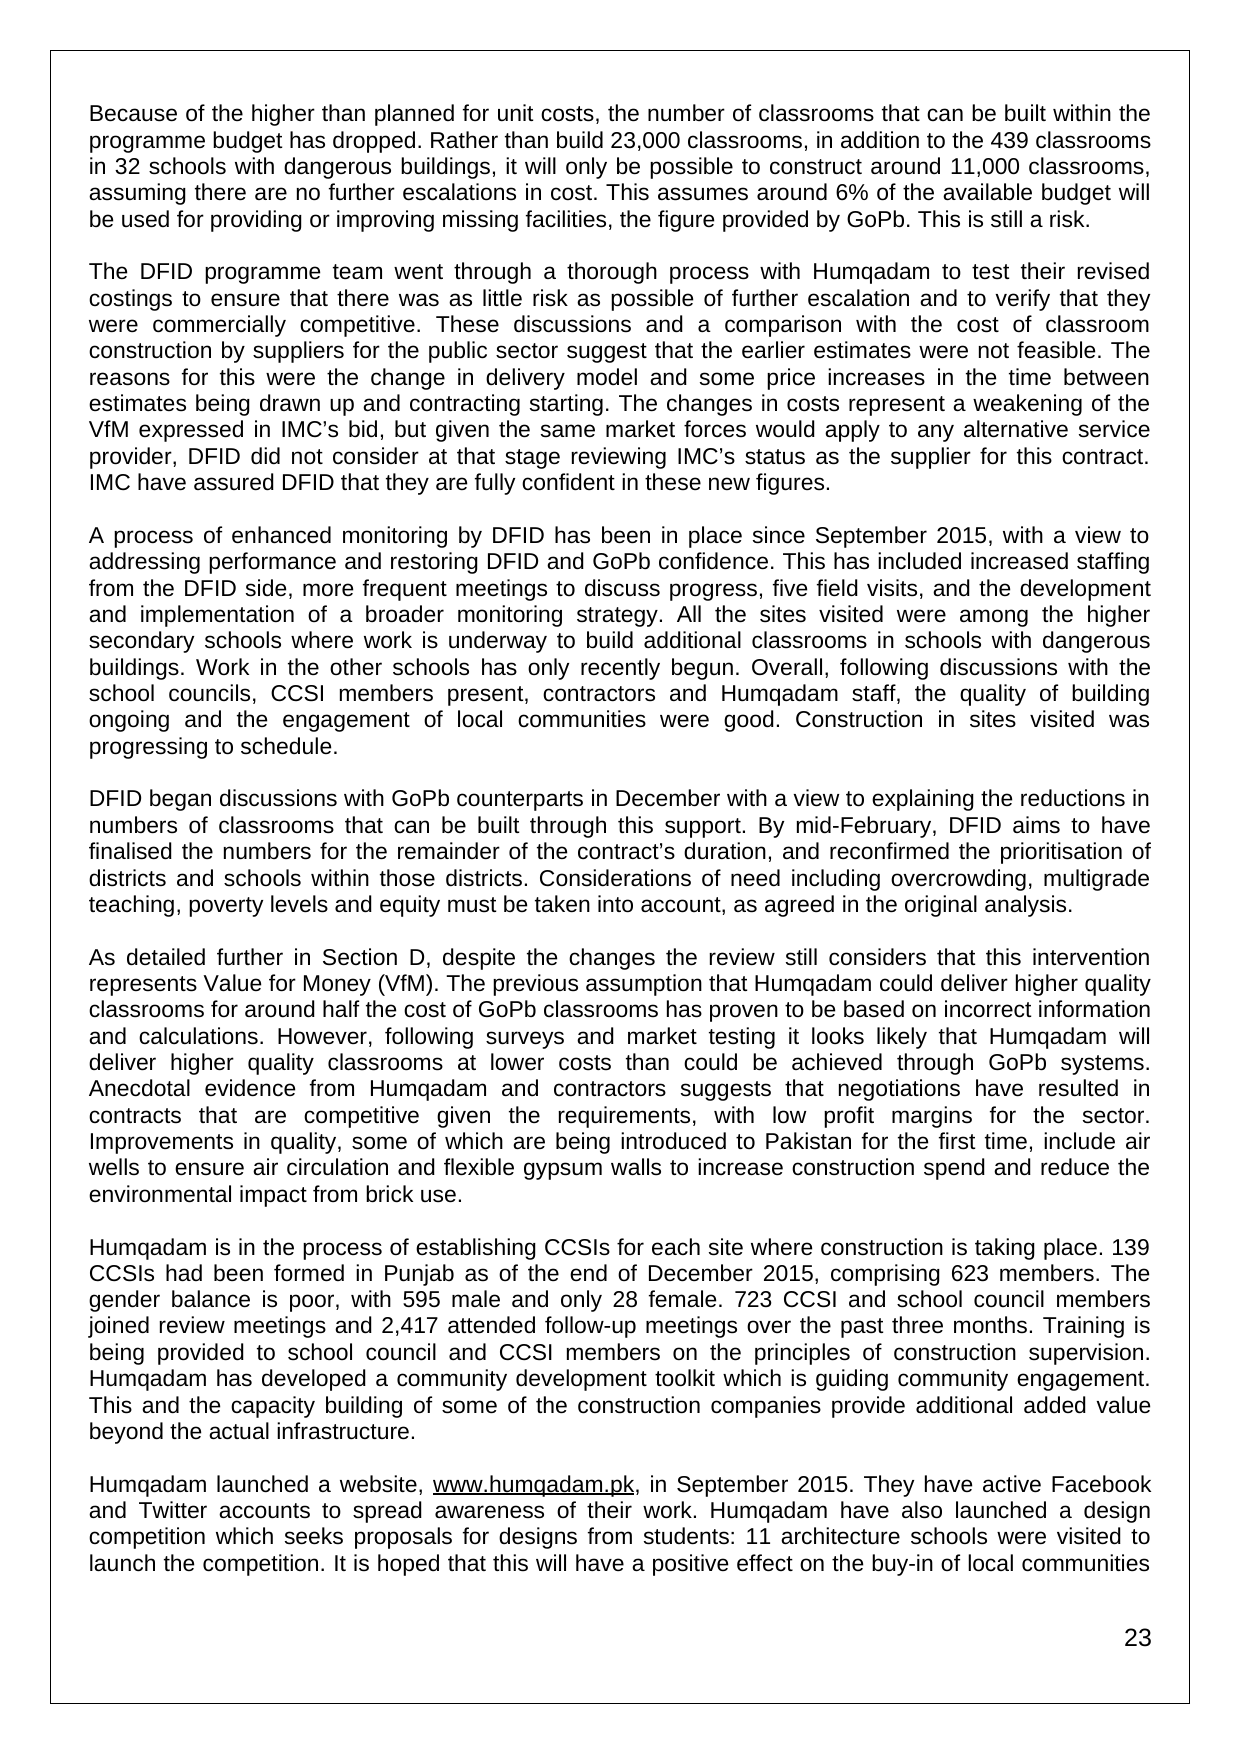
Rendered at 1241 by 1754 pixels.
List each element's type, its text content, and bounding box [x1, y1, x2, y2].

text As detailed further in Section D, despite the changes the review still considers that this intervention represents Value for Money (VfM). The previous assumption that Humqadam could deliver higher quality classrooms for around half the cost of GoPb classrooms has proven to be based on incorrect information and calculations. However, following surveys and market testing it looks likely that Humqadam will deliver higher quality classrooms at lower costs than could be achieved through GoPb systems. Anecdotal evidence from Humqadam and contractors suggests that negotiations have resulted in contracts that are competitive given the requirements, with low profit margins for the sector. Improvements in quality, some of which are being introduced to Pakistan for the first time, include air wells to ensure air circulation and flexible gypsum walls to increase construction spend and reduce the environmental impact from brick use. [89, 943, 1152, 1207]
text Humqadam launched a website, www.humqadam.pk, in September 2015. They have active Facebook and Twitter accounts to spread awareness of their work. Humqadam have also launched a design competition which seeks proposals for designs from students: 11 architecture schools were visited to launch the competition. It is hoped that this will have a positive effect on the buy-in of local communities [89, 1471, 1152, 1576]
text DFID began discussions with GoPb counterparts in December with a view to explaining the reductions in numbers of classrooms that can be built through this support. By mid-February, DFID aims to have finalised the numbers for the remainder of the contract’s duration, and reconfirmed the prioritisation of districts and schools within those districts. Considerations of need including overcrowding, multigrade teaching, poverty levels and equity must be taken into account, as agreed in the original analysis. [89, 785, 1152, 917]
text The DFID programme team went through a thorough process with Humqadam to test their revised costings to ensure that there was as little risk as possible of further escalation and to verify that they were commercially competitive. These discussions and a comparison with the cost of classroom construction by suppliers for the public sector suggest that the earlier estimates were not feasible. The reasons for this were the change in delivery model and some price increases in the time between estimates being drawn up and contracting starting. The changes in costs represent a weakening of the VfM expressed in IMC’s bid, but given the same market forces would apply to any alternative service provider, DFID did not consider at that stage reviewing IMC’s status as the supplier for this contract. IMC have assured DFID that they are fully confident in these new figures. [89, 258, 1152, 496]
text Because of the higher than planned for unit costs, the number of classrooms that can be built within the programme budget has dropped. Rather than build 23,000 classrooms, in addition to the 439 classrooms in 32 schools with dangerous buildings, it will only be possible to construct around 11,000 classrooms, assuming there are no further escalations in cost. This assumes around 6% of the available budget will be used for providing or improving missing facilities, the figure provided by GoPb. This is still a risk. [89, 100, 1152, 232]
text Humqadam is in the process of establishing CCSIs for each site where construction is taking place. 139 CCSIs had been formed in Punjab as of the end of December 2015, comprising 623 members. The gender balance is poor, with 595 male and only 28 female. 723 CCSI and school council members joined review meetings and 2,417 attended follow-up meetings over the past three months. Training is being provided to school council and CCSI members on the principles of construction supervision. Humqadam has developed a community development toolkit which is guiding community engagement. This and the capacity building of some of the construction companies provide additional added value beyond the actual infrastructure. [89, 1233, 1152, 1444]
text A process of enhanced monitoring by DFID has been in place since September 2015, with a view to addressing performance and restoring DFID and GoPb confidence. This has included increased staffing from the DFID side, more frequent meetings to discuss progress, five field visits, and the development and implementation of a broader monitoring strategy. All the sites visited were among the higher secondary schools where work is underway to build additional classrooms in schools with dangerous buildings. Work in the other schools has only recently begun. Overall, following discussions with the school councils, CCSI members present, contractors and Humqadam staff, the quality of building ongoing and the engagement of local communities were good. Construction in sites visited was progressing to schedule. [89, 522, 1152, 759]
